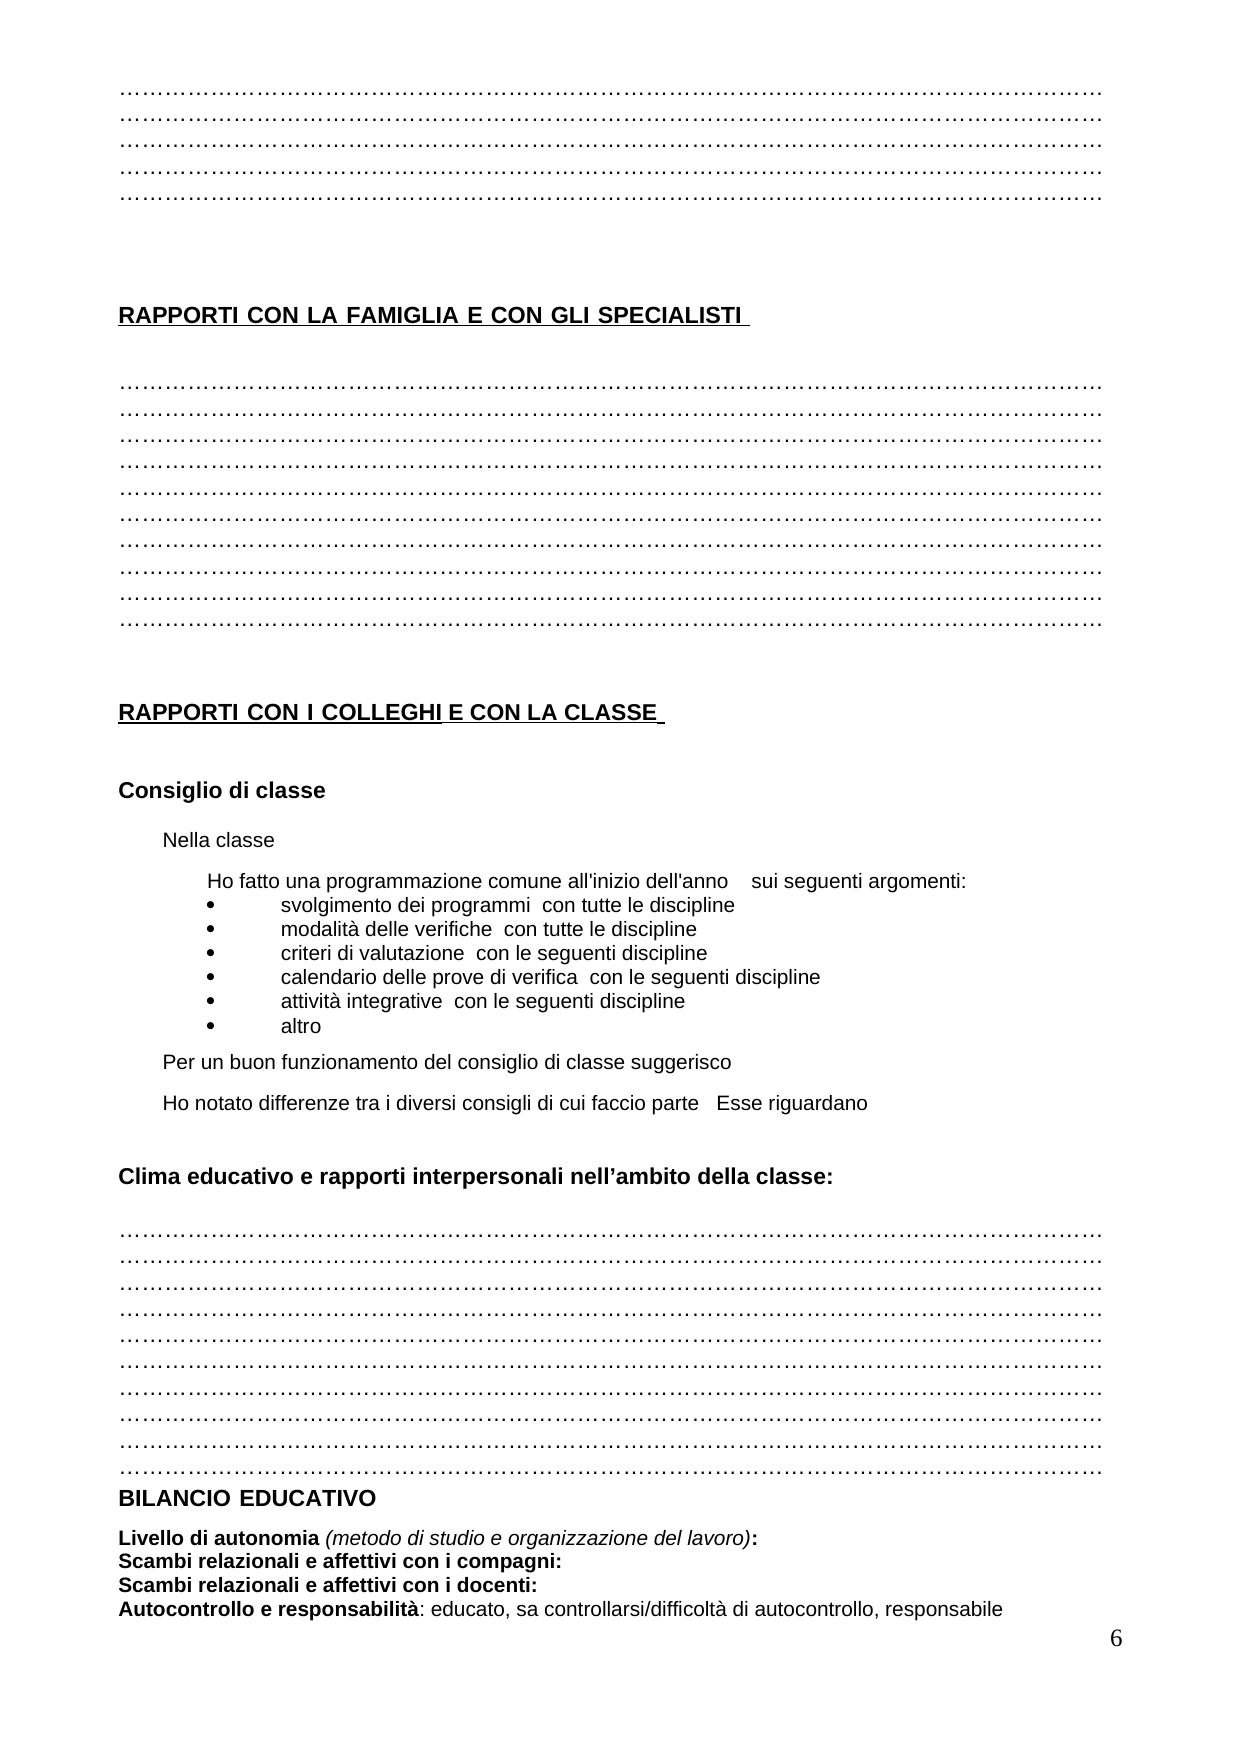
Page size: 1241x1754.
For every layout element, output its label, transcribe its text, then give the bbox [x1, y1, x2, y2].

text Ho fatto una programmazione comune all'inizio dell'anno sui seguenti argomenti: [207, 869, 1122, 893]
text …………………………………………………………………………………………………………………………………………………………………………………………………………………………………………………………………………………………………………………………………………………………………………………………………………………………………………………………………………………………………………………………………………………………………………………………… [118, 74, 1122, 206]
text Clima educativo e rapporti interpersonali nell’ambito della classe: [118, 1163, 1122, 1189]
text Scambi relazionali e affettivi con i compagni: [118, 1549, 1122, 1573]
text ………………………………………………………………………………………………………………………………………………………………………………………………………………………………………………………………………………………………………………………………………………………………………………………………………………………………………………………………………………………………………………………………………………………………………………………………………………………………………………………………………………………………………………………………………………………………………………………………………………………………………………………………………………………………………………………………………………………………………………………………………………………………………………………………………………………………………………………………………………………………………………………… [118, 368, 1122, 632]
text Autocontrollo e responsabilità: educato, sa controllarsi/difficoltà di autocontrollo, responsabile [118, 1597, 1122, 1621]
text ………………………………………………………………………………………………………………………………………………………………………………………………………………………………………………………………………………………………………………………………………………………………………………………………………………………………………………………………………………………………………………………………………………………………………………………………………………………………………………………………………………………………………………………………………………………………………………………………………………………………………………………………………………………………………………………………………………………………………………………………………………………………………………………………………………………………………………………………………………………………………………………… [118, 1216, 1122, 1479]
list attività integrative con le seguenti discipline [207, 989, 1122, 1013]
list calendario delle prove di verifica con le seguenti discipline [207, 965, 1122, 989]
text Nella classe [162, 828, 1122, 852]
text Livello di autonomia (metodo di studio e organizzazione del lavoro): [118, 1525, 1122, 1549]
subtitle bilancio educativo [118, 1479, 1122, 1513]
list svolgimento dei programmi con tutte le discipline [207, 893, 1122, 917]
text Ho notato differenze tra i diversi consigli di cui faccio parte Esse riguardano [162, 1091, 1122, 1115]
list criteri di valutazione con le seguenti discipline [207, 941, 1122, 965]
text Per un buon funzionamento del consiglio di classe suggerisco [162, 1050, 1122, 1074]
subtitle rapporti con i colleghi E CON LA CLASSE [118, 693, 1122, 727]
list modalità delle verifiche con tutte le discipline [207, 917, 1122, 941]
text Scambi relazionali e affettivi con i docenti: [118, 1573, 1122, 1597]
subtitle Consiglio di classe [118, 777, 1122, 803]
list altro [207, 1013, 1122, 1038]
subtitle rapporti con la famiglia e con gli specialisti [118, 296, 1122, 329]
